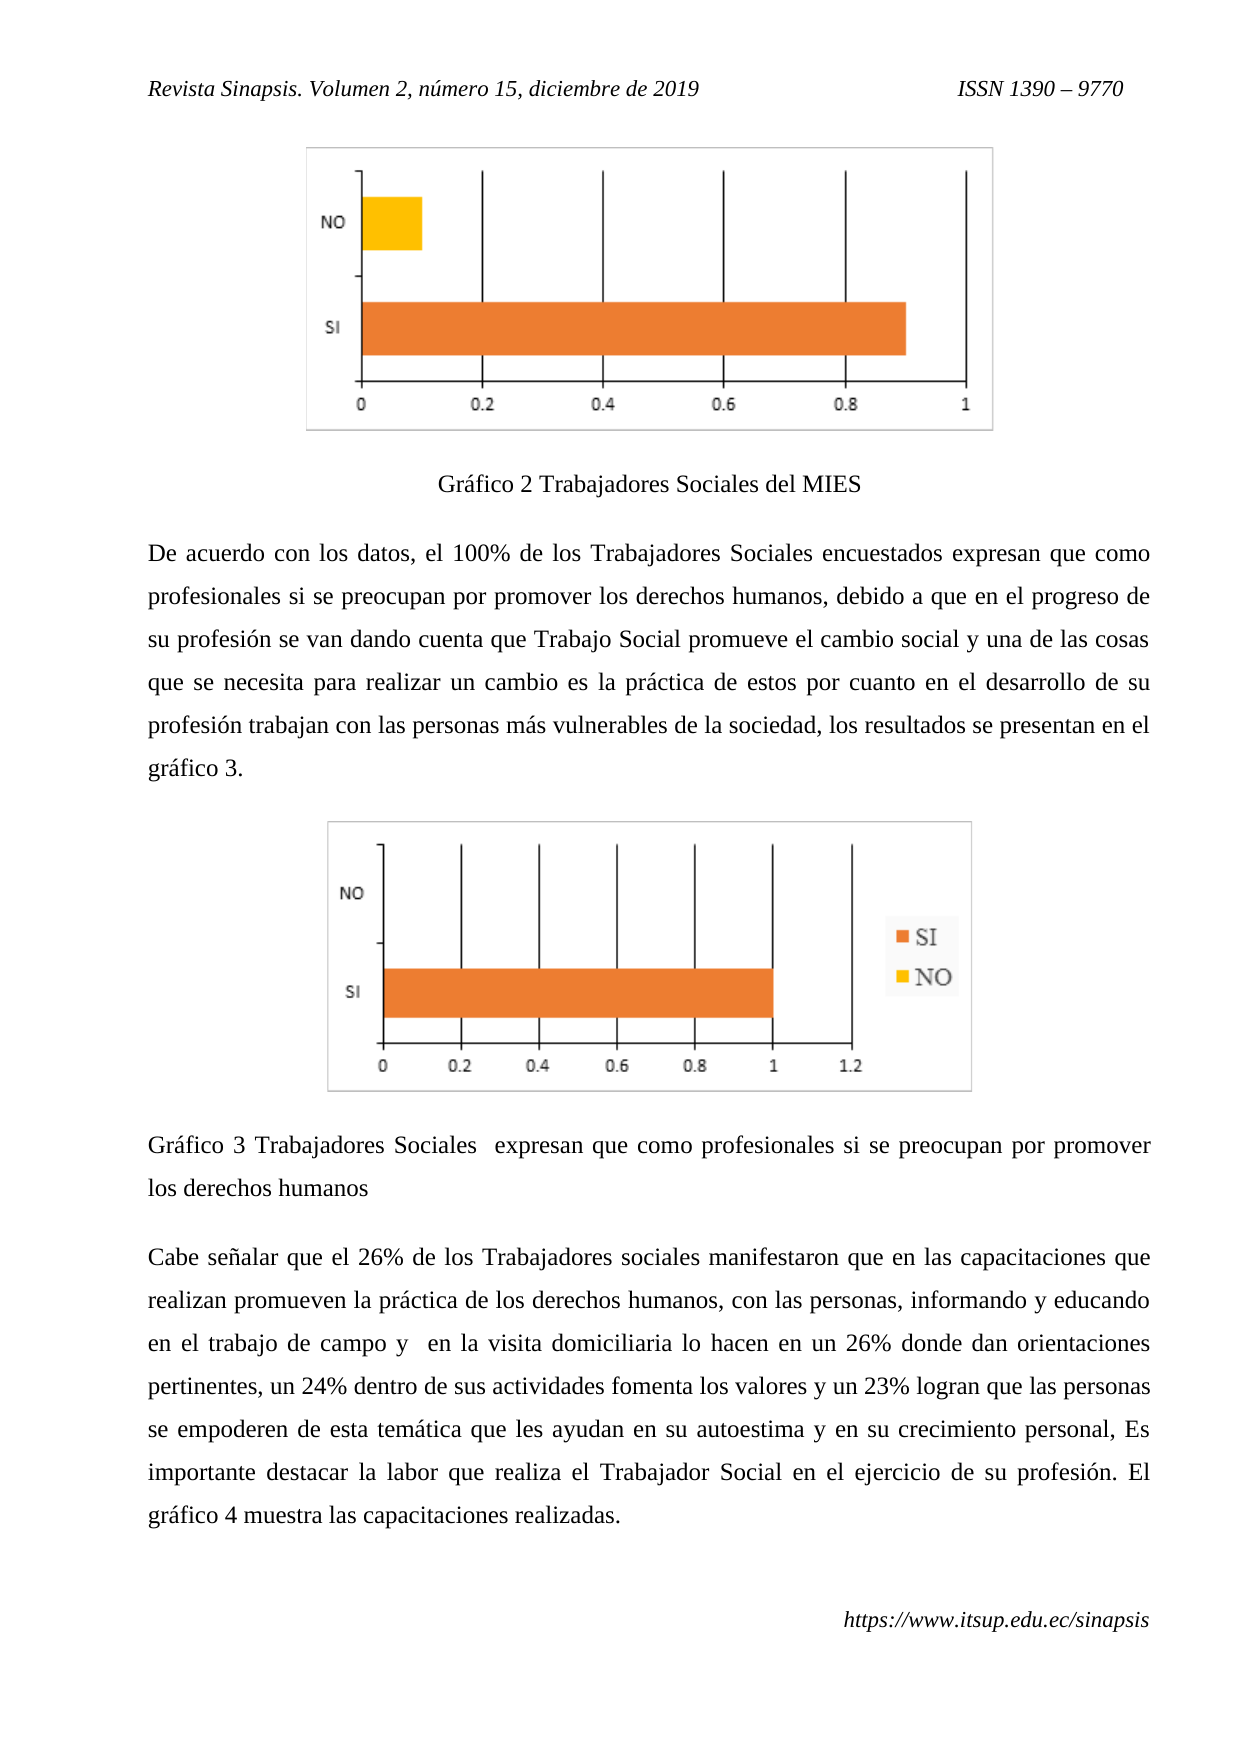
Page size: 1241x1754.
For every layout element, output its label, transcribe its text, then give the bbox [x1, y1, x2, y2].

text Gráfico 2 Trabajadores Sociales del MIES [148, 469, 1152, 498]
text Gráfico 3 Trabajadores Sociales expresan que como profesionales si se preocupan por promover los derechos humanos [148, 1130, 1152, 1202]
text De acuerdo con los datos, el 100% de los Trabajadores Sociales encuestados expresan que como profesionales si se preocupan por promover los derechos humanos, debido a que en el progreso de su profesión se van dando cuenta que Trabajo Social promueve el cambio social y una de las cosas que se necesita para realizar un cambio es la práctica de estos por cuanto en el desarrollo de su profesión trabajan con las personas más vulnerables de la sociedad, los resultados se presentan en el gráfico 3. [148, 538, 1152, 782]
text Cabe señalar que el 26% de los Trabajadores sociales manifestaron que en las capacitaciones que realizan promueven la práctica de los derechos humanos, con las personas, informando y educando en el trabajo de campo y en la visita domiciliaria lo hacen en un 26% donde dan orientaciones pertinentes, un 24% dentro de sus actividades fomenta los valores y un 23% logran que las personas se empoderen de esta temática que les ayudan en su autoestima y en su crecimiento personal, Es importante destacar la labor que realiza el Trabajador Social en el ejercicio de su profesión. El gráfico 4 muestra las capacitaciones realizadas. [148, 1242, 1152, 1529]
